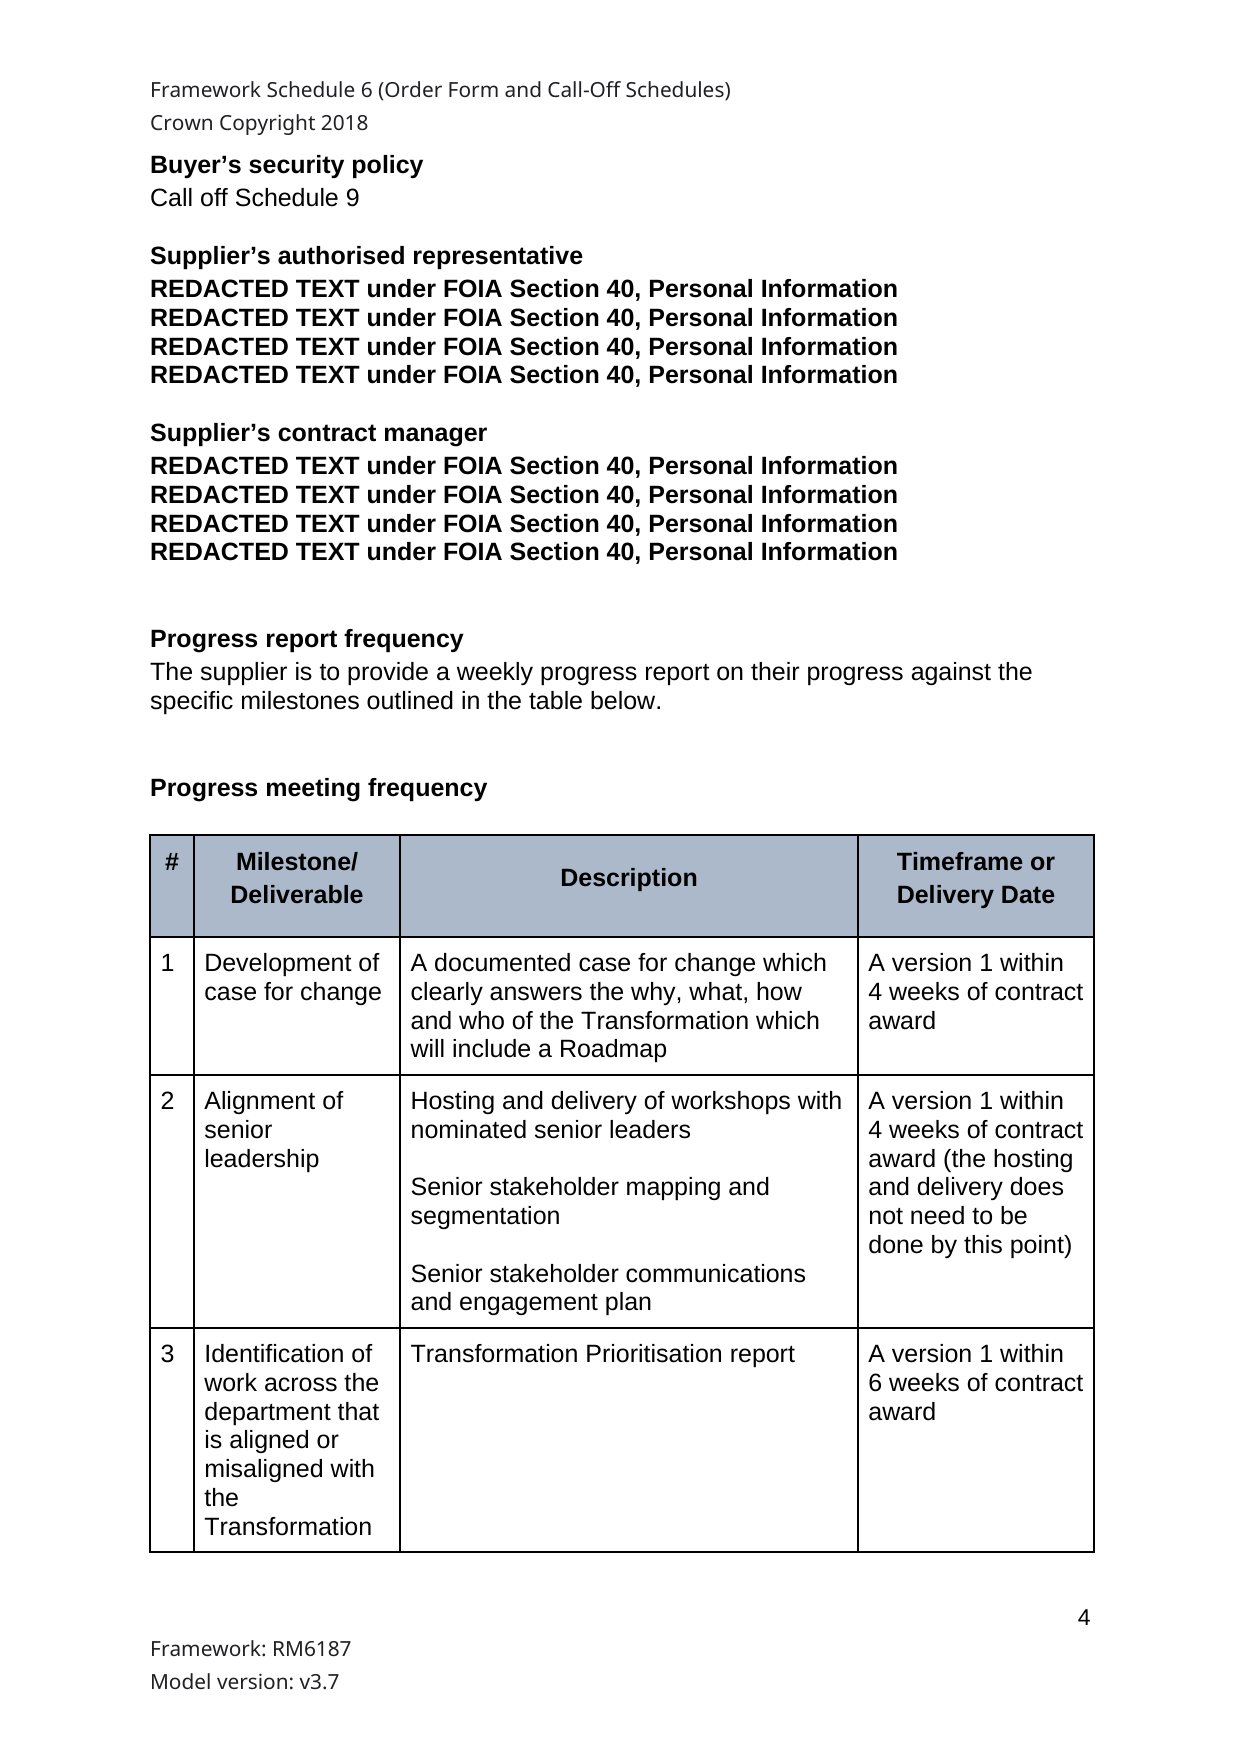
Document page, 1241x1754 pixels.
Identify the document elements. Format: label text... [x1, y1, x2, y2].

table_cell 1 [151, 938, 193, 1074]
text REDACTED TEXT under FOIA Section 40, Personal Information [150, 360, 1090, 389]
table_cell A version 1 within 6 weeks of contract award [859, 1329, 1093, 1551]
subtitle Buyer’s security policy [150, 150, 1090, 179]
table_header # [151, 836, 193, 936]
text Call off Schedule 9 [150, 183, 1090, 212]
text REDACTED TEXT under FOIA Section 40, Personal Information [150, 509, 1090, 537]
text REDACTED TEXT under FOIA Section 40, Personal Information [150, 451, 1090, 480]
table_cell A version 1 within 4 weeks of contract award [859, 938, 1093, 1074]
table_cell Identification of work across the department that is aligned or misaligned with the Transformation [195, 1329, 399, 1551]
text REDACTED TEXT under FOIA Section 40, Personal Information [150, 303, 1090, 331]
table_cell A version 1 within 4 weeks of contract award (the hosting and delivery does not need to be done by this point) [859, 1076, 1093, 1327]
text REDACTED TEXT under FOIA Section 40, Personal Information [150, 537, 1090, 566]
table_header Milestone/Deliverable [195, 836, 399, 936]
table_cell Alignment of senior leadership [195, 1076, 399, 1327]
text REDACTED TEXT under FOIA Section 40, Personal Information [150, 480, 1090, 509]
table_cell A documented case for change which clearly answers the why, what, how and who of the Transformation which will include a Roadmap [401, 938, 857, 1074]
table_header Timeframe or Delivery Date [859, 836, 1093, 936]
table_cell Development of case for change [195, 938, 399, 1074]
table_cell Hosting and delivery of workshops with nominated senior leaders Senior stakeholder mapping and segmentation Senior stakeholder communications and engagement plan [401, 1076, 857, 1327]
table_cell 2 [151, 1076, 193, 1327]
text The supplier is to provide a weekly progress report on their progress against the specific milestones outlined in the table below. [150, 657, 1090, 714]
subtitle Supplier’s contract manager [150, 418, 1090, 447]
table_cell Transformation Prioritisation report [401, 1329, 857, 1551]
subtitle Supplier’s authorised representative [150, 241, 1090, 270]
table_cell 3 [151, 1329, 193, 1551]
text REDACTED TEXT under FOIA Section 40, Personal Information [150, 274, 1090, 303]
subtitle Progress report frequency [150, 624, 1090, 653]
table_header Description [401, 836, 857, 936]
subtitle Progress meeting frequency [150, 772, 1090, 801]
text REDACTED TEXT under FOIA Section 40, Personal Information [150, 331, 1090, 360]
